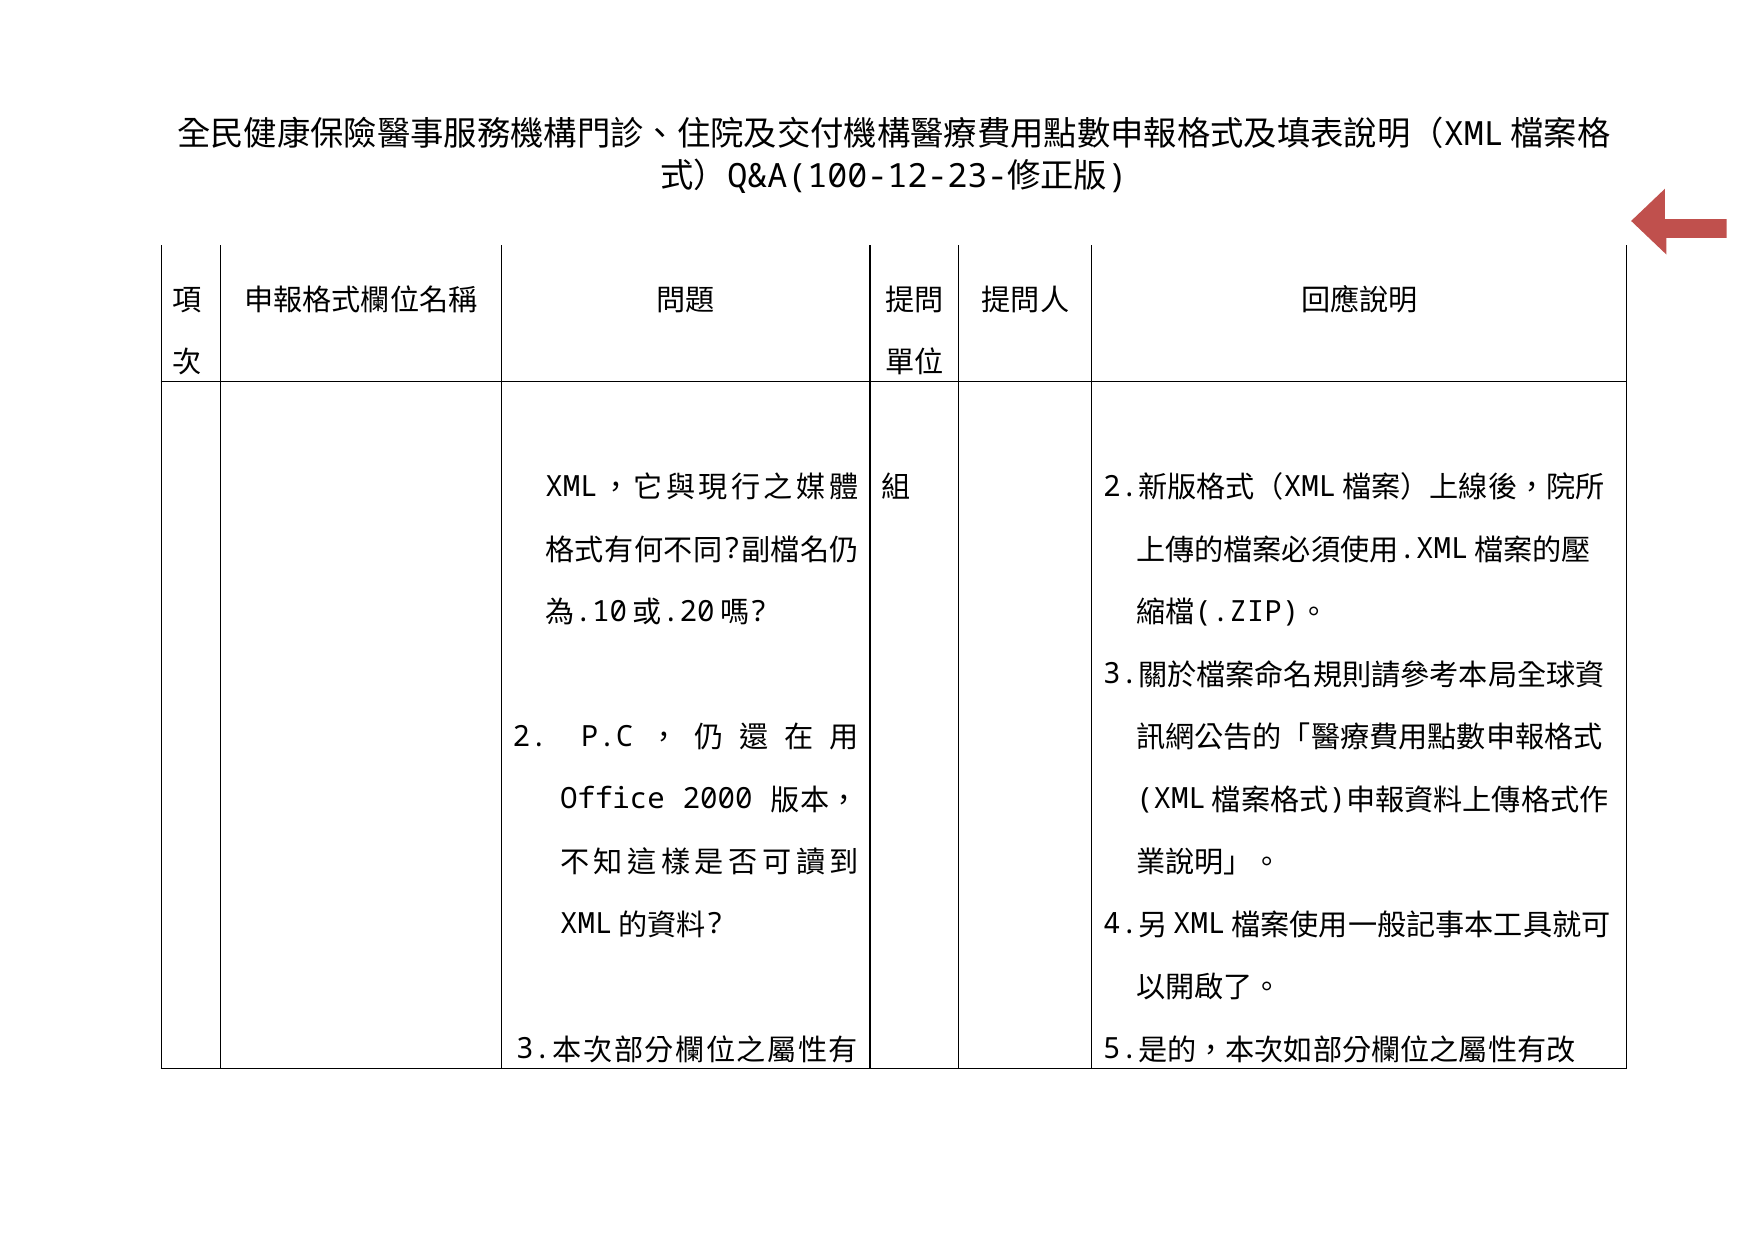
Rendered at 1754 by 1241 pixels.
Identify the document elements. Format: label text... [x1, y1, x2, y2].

table_header [1665, 90, 1741, 219]
table_cell XML，它與現行之媒體格式有何不同?副檔名仍為.10或.20嗎? 2. P.C，仍還在用Office 2000 版本，不知這樣是否可讀到XML的資料? 3.本次部分欄位之屬性有 [502, 382, 869, 1068]
table_header 提問人 [959, 245, 1091, 381]
table_header 問題 [502, 245, 869, 381]
table_cell 組 [871, 382, 958, 1068]
table_cell [221, 382, 501, 1068]
table_header 回應說明 [1092, 245, 1626, 381]
table_header 提問單位 [871, 245, 958, 381]
table_cell [959, 382, 1091, 1068]
table_cell 2.新版格式（XML檔案）上線後，院所上傳的檔案必須使用.XML檔案的壓縮檔(.ZIP)。 3.關於檔案命名規則請參考本局全球資訊網公告的「醫療費用點數申報格式(XML檔案格式)申報資料上傳格式作業說明」。 4.另XML檔案使用一般記事本工具就可以開啟了。 5.是的，本次如部分欄位之屬性有改 [1092, 382, 1626, 1068]
table_header 項次 [158, 105, 1630, 381]
table_header 申報格式欄位名稱 [221, 245, 501, 381]
table_cell [162, 382, 220, 1068]
